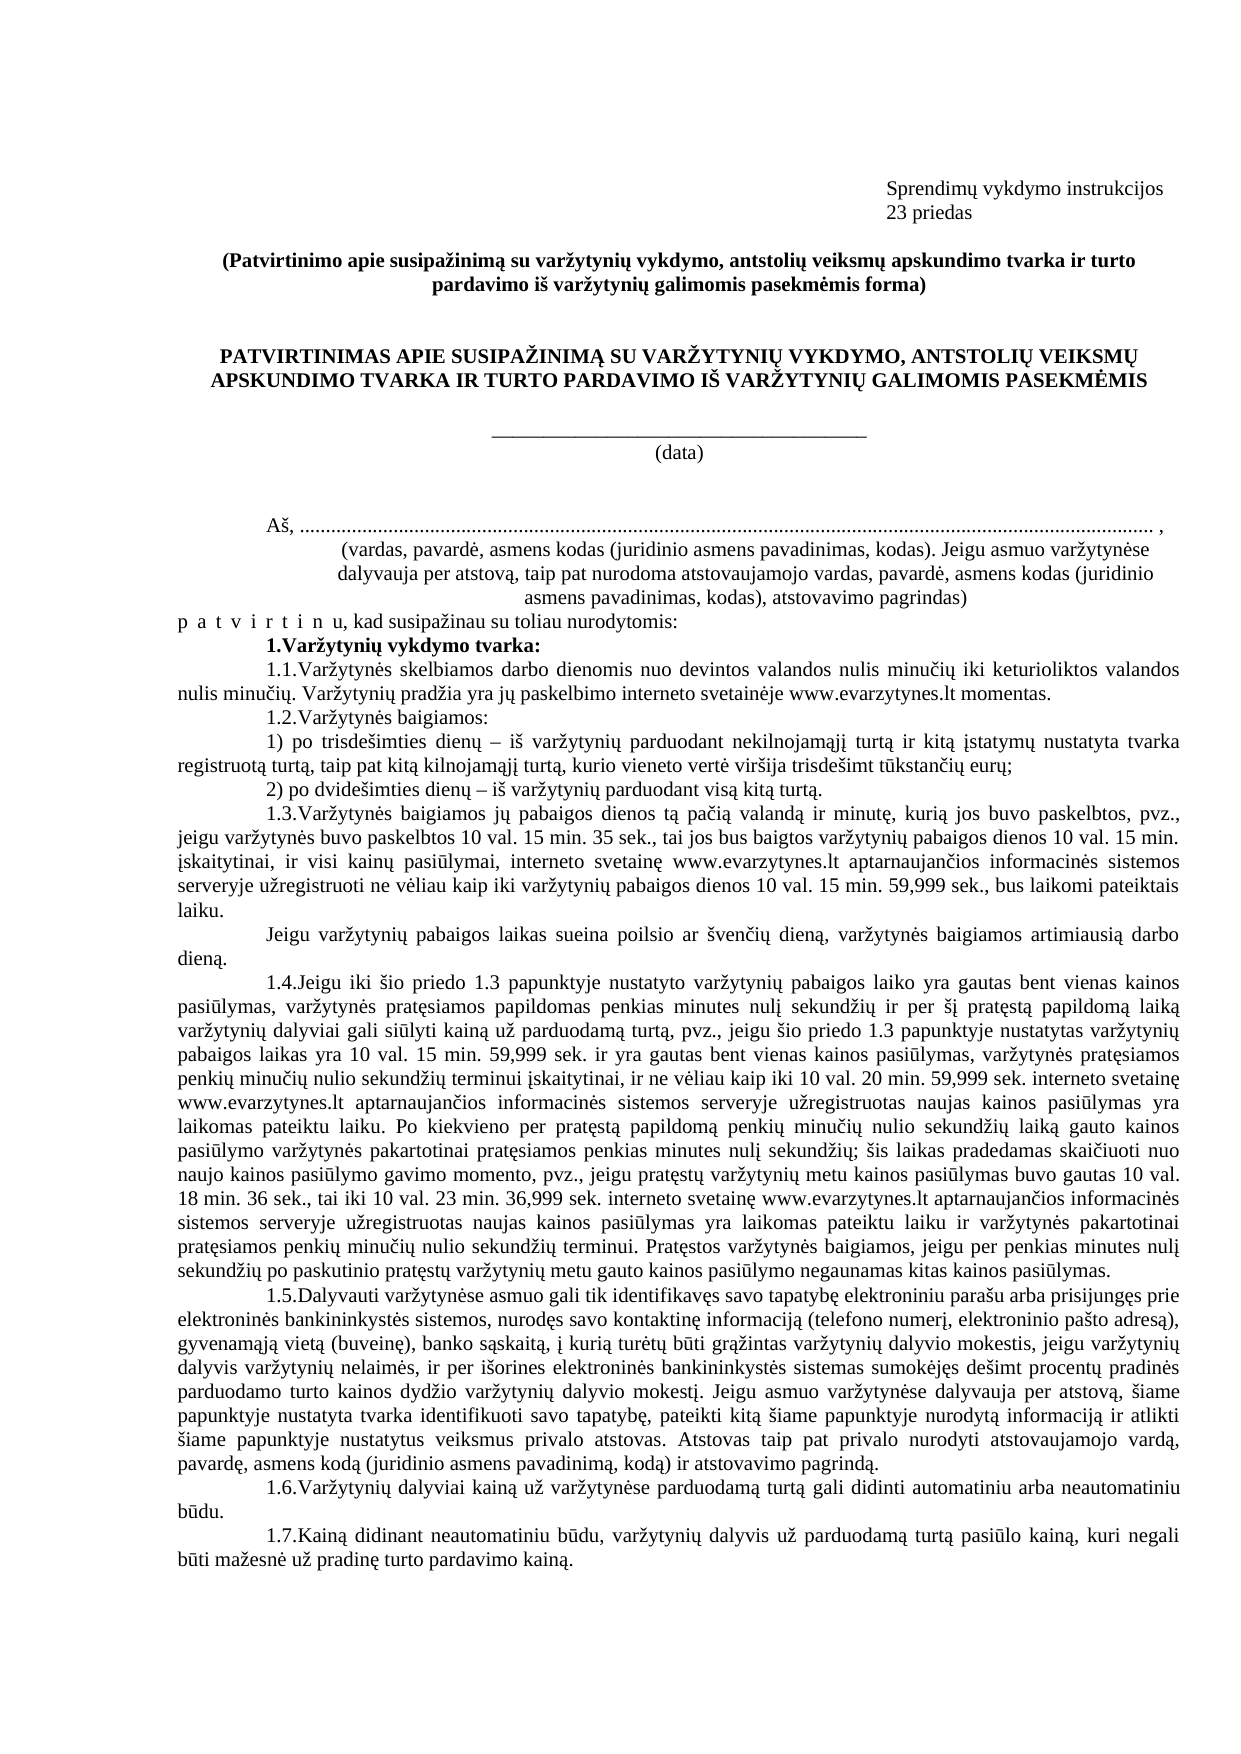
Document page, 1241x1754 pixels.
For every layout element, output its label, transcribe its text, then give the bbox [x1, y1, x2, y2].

text 23 priedas [177, 200, 1181, 224]
text 1.6. Varžytynių dalyviai kainą už varžytynėse parduodamą turtą gali didinti automatiniu arba neautomatiniu būdu. [177, 1475, 1181, 1523]
text 1.7. Kainą didinant neautomatiniu būdu, varžytynių dalyvis už parduodamą turtą pasiūlo kainą, kuri negali būti mažesnė už pradinę turto pardavimo kainą. [177, 1523, 1181, 1571]
text 1.4. Jeigu iki šio priedo 1.3 papunktyje nustatyto varžytynių pabaigos laiko yra gautas bent vienas kainos pasiūlymas, varžytynės pratęsiamos papildomas penkias minutes nulį sekundžių ir per šį pratęstą papildomą laiką varžytynių dalyviai gali siūlyti kainą už parduodamą turtą, pvz., jeigu šio priedo 1.3 papunktyje nustatytas varžytynių pabaigos laikas yra 10 val. 15 min. 59,999 sek. ir yra gautas bent vienas kainos pasiūlymas, varžytynės pratęsiamos penkių minučių nulio sekundžių terminui įskaitytinai, ir ne vėliau kaip iki 10 val. 20 min. 59,999 sek. interneto svetainę www.evarzytynes.lt aptarnaujančios informacinės sistemos serveryje užregistruotas naujas kainos pasiūlymas yra laikomas pateiktu laiku. Po kiekvieno per pratęstą papildomą penkių minučių nulio sekundžių laiką gauto kainos pasiūlymo varžytynės pakartotinai pratęsiamos penkias minutes nulį sekundžių; šis laikas pradedamas skaičiuoti nuo naujo kainos pasiūlymo gavimo momento, pvz., jeigu pratęstų varžytynių metu kainos pasiūlymas buvo gautas 10 val. 18 min. 36 sek., tai iki 10 val. 23 min. 36,999 sek. interneto svetainę www.evarzytynes.lt aptarnaujančios informacinės sistemos serveryje užregistruotas naujas kainos pasiūlymas yra laikomas pateiktu laiku ir varžytynės pakartotinai pratęsiamos penkių minučių nulio sekundžių terminui. Pratęstos varžytynės baigiamos, jeigu per penkias minutes nulį sekundžių po paskutinio pratęstų varžytynių metu gauto kainos pasiūlymo negaunamas kitas kainos pasiūlymas. [177, 970, 1181, 1282]
text 1. Varžytynių vykdymo tvarka: [215, 633, 1181, 657]
text 1.2. Varžytynės baigiamos: [177, 705, 1181, 729]
text 2) po dvidešimties dienų – iš varžytynių parduodant visą kitą turtą. [177, 777, 1181, 801]
text Jeigu varžytynių pabaigos laikas sueina poilsio ar švenčių dieną, varžytynės baigiamos artimiausią darbo dieną. [177, 922, 1181, 970]
text Sprendimų vykdymo instrukcijos [177, 176, 1181, 200]
text Aš, .................................................................................................................................................................... , [177, 512, 1181, 537]
text 1.3. Varžytynės baigiamos jų pabaigos dienos tą pačią valandą ir minutę, kurią jos buvo paskelbtos, pvz., jeigu varžytynės buvo paskelbtos 10 val. 15 min. 35 sek., tai jos bus baigtos varžytynių pabaigos dienos 10 val. 15 min. įskaitytinai, ir visi kainų pasiūlymai, interneto svetainę www.evarzytynes.lt aptarnaujančios informacinės sistemos serveryje užregistruoti ne vėliau kaip iki varžytynių pabaigos dienos 10 val. 15 min. 59,999 sek., bus laikomi pateiktais laiku. [177, 801, 1181, 922]
text (vardas, pavardė, asmens kodas (juridinio asmens pavadinimas, kodas). Jeigu asmuo varžytynėse dalyvauja per atstovą, taip pat nurodoma atstovaujamojo vardas, pavardė, asmens kodas (juridinio asmens pavadinimas, kodas), atstovavimo pagrindas) [310, 537, 1181, 609]
text 1.1. Varžytynės skelbiamos darbo dienomis nuo devintos valandos nulis minučių iki keturioliktos valandos nulis minučių. Varžytynių pradžia yra jų paskelbimo interneto svetainėje www.evarzytynes.lt momentas. [177, 657, 1181, 705]
text 1) po trisdešimties dienų – iš varžytynių parduodant nekilnojamąjį turtą ir kitą įstatymų nustatyta tvarka registruotą turtą, taip pat kitą kilnojamąjį turtą, kurio vieneto vertė viršija trisdešimt tūkstančių eurų; [177, 729, 1181, 777]
text patvirtinu, kad susipažinau su toliau nurodytomis: [177, 609, 1181, 633]
text (Patvirtinimo apie susipažinimą su varžytynių vykdymo, antstolių veiksmų apskundimo tvarka ir turto pardavimo iš varžytynių galimomis pasekmėmis forma) [177, 248, 1181, 296]
text 1.5. Dalyvauti varžytynėse asmuo gali tik identifikavęs savo tapatybę elektroniniu parašu arba prisijungęs prie elektroninės bankininkystės sistemos, nurodęs savo kontaktinę informaciją (telefono numerį, elektroninio pašto adresą), gyvenamąją vietą (buveinę), banko sąskaitą, į kurią turėtų būti grąžintas varžytynių dalyvio mokestis, jeigu varžytynių dalyvis varžytynių nelaimės, ir per išorines elektroninės bankininkystės sistemas sumokėjęs dešimt procentų pradinės parduodamo turto kainos dydžio varžytynių dalyvio mokestį. Jeigu asmuo varžytynėse dalyvauja per atstovą, šiame papunktyje nustatyta tvarka identifikuoti savo tapatybę, pateikti kitą šiame papunktyje nurodytą informaciją ir atlikti šiame papunktyje nustatytus veiksmus privalo atstovas. Atstovas taip pat privalo nurodyti atstovaujamojo vardą, pavardę, asmens kodą (juridinio asmens pavadinimą, kodą) ir atstovavimo pagrindą. [177, 1282, 1181, 1475]
text Patvirtinimas apie susipažinimą su varžytynių vykdymo, antstolių veiksmų apskundimo tvarka ir turto pardavimo iš varžytynių galimomis pasekmėmis [177, 344, 1181, 392]
text ____________________________________ [177, 416, 1181, 440]
text (data) [177, 440, 1181, 464]
